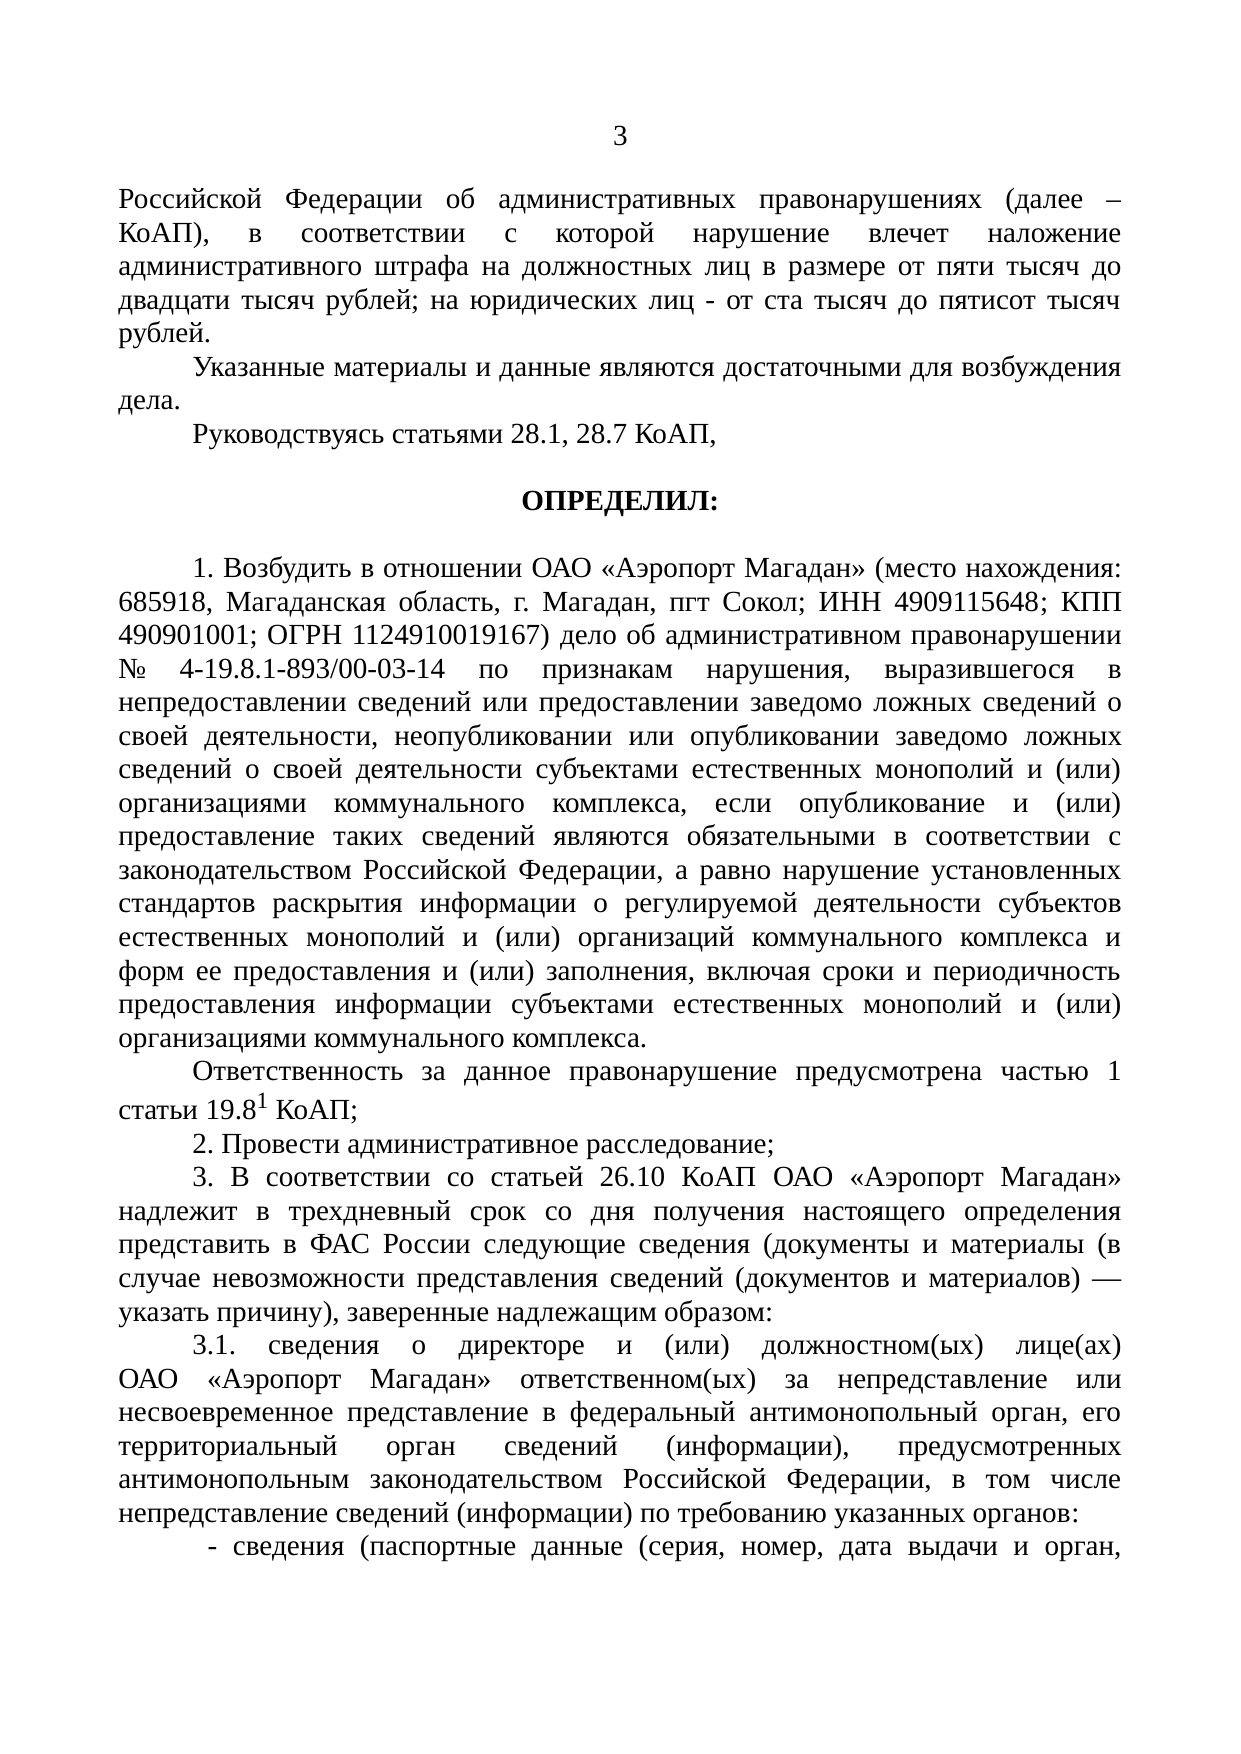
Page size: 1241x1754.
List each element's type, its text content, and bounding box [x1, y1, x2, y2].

text 3.1. сведения о директоре и (или) должностном(ых) лице(ах) ОАО «Аэропорт Магадан» ответственном(ых) за непредставление или несвоевременное представление в федеральный антимонопольный орган, его территориальный орган сведений (информации), предусмотренных антимонопольным законодательством Российской Федерации, в том числе непредставление сведений (информации) по требованию указанных органов: [118, 1327, 1122, 1528]
text Руководствуясь статьями 28.1, 28.7 КоАП, [118, 416, 1122, 449]
text - сведения (паспортные данные (серия, номер, дата выдачи и орган, [118, 1528, 1122, 1562]
text Российской Федерации об административных правонарушениях (далее – КоАП), в соответствии с которой нарушение влечет наложение административного штрафа на должностных лиц в размере от пяти тысяч до двадцати тысяч рублей; на юридических лиц - от ста тысяч до пятисот тысяч рублей. [118, 181, 1122, 349]
text Ответственность за данное правонарушение предусмотрена частью 1 статьи 19.81 КоАП; [118, 1053, 1122, 1126]
text 1. Возбудить в отношении ОАО «Аэропорт Магадан» (место нахождения: 685918, Магаданская область, г. Магадан, пгт Сокол; ИНН 4909115648; КПП 490901001; ОГРН 1124910019167) дело об административном правонарушении № 4-19.8.1-893/00-03-14 по признакам нарушения, выразившегося в непредоставлении сведений или предоставлении заведомо ложных сведений о своей деятельности, неопубликовании или опубликовании заведомо ложных сведений о своей деятельности субъектами естественных монополий и (или) организациями коммунального комплекса, если опубликование и (или) предоставление таких сведений являются обязательными в соответствии с законодательством Российской Федерации, а равно нарушение установленных стандартов раскрытия информации о регулируемой деятельности субъектов естественных монополий и (или) организаций коммунального комплекса и форм ее предоставления и (или) заполнения, включая сроки и периодичность предоставления информации субъектами естественных монополий и (или) организациями коммунального комплекса. [118, 550, 1122, 1053]
text 2. Провести административное расследование; [118, 1126, 1122, 1159]
text Указанные материалы и данные являются достаточными для возбуждения дела. [118, 349, 1122, 416]
text 3. В соответствии со статьей 26.10 КоАП ОАО «Аэропорт Магадан» надлежит в трехдневный срок со дня получения настоящего определения представить в ФАС России следующие сведения (документы и материалы (в случае невозможности представления сведений (документов и материалов) — указать причину), заверенные надлежащим образом: [118, 1159, 1122, 1327]
text ОПРЕДЕЛИЛ: [118, 483, 1122, 517]
